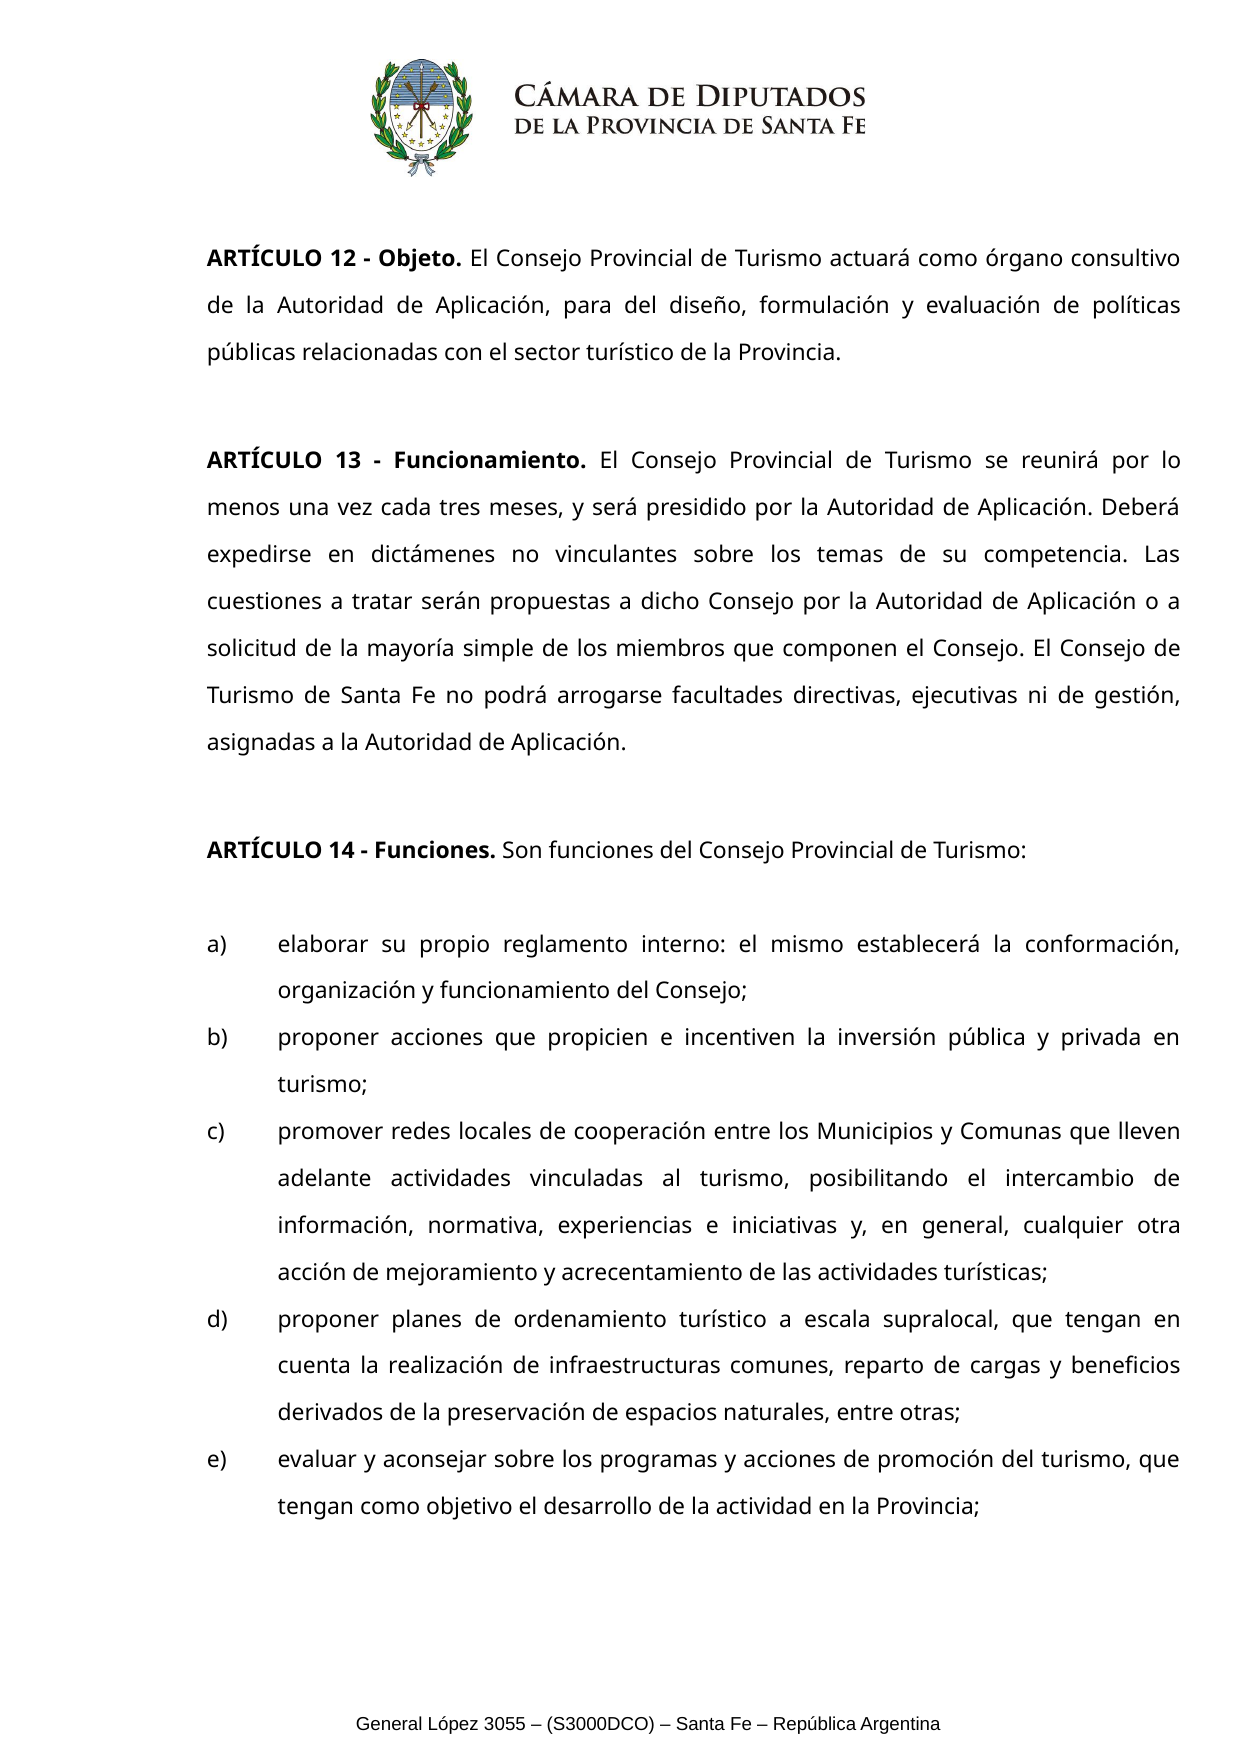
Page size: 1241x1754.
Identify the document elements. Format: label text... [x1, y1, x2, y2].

picture [370, 59, 866, 181]
list elaborar su propio reglamento interno: el mismo establecerá la conformación, organización y funcionamiento del Consejo; [207, 928, 1182, 1006]
text ARTÍCULO 12 - Objeto. El Consejo Provincial de Turismo actuará como órgano consultivo de la Autoridad de Aplicación, para del diseño, formulación y evaluación de políticas públicas relacionadas con el sector turístico de la Provincia. [207, 242, 1182, 367]
list evaluar y aconsejar sobre los programas y acciones de promoción del turismo, que tengan como objetivo el desarrollo de la actividad en la Provincia; [207, 1443, 1182, 1521]
list promover redes locales de cooperación entre los Municipios y Comunas que lleven adelante actividades vinculadas al turismo, posibilitando el intercambio de información, normativa, experiencias e iniciativas y, en general, cualquier otra acción de mejoramiento y acrecentamiento de las actividades turísticas; [207, 1115, 1182, 1287]
list proponer acciones que propicien e incentiven la inversión pública y privada en turismo; [207, 1021, 1182, 1099]
text ARTÍCULO 13 - Funcionamiento. El Consejo Provincial de Turismo se reunirá por lo menos una vez cada tres meses, y será presidido por la Autoridad de Aplicación. Deberá expedirse en dictámenes no vinculantes sobre los temas de su competencia. Las cuestiones a tratar serán propuestas a dicho Consejo por la Autoridad de Aplicación o a solicitud de la mayoría simple de los miembros que componen el Consejo. El Consejo de Turismo de Santa Fe no podrá arrogarse facultades directivas, ejecutivas ni de gestión, asignadas a la Autoridad de Aplicación. [207, 444, 1182, 757]
text ARTÍCULO 14 - Funciones. Son funciones del Consejo Provincial de Turismo: [207, 834, 1182, 865]
list proponer planes de ordenamiento turístico a escala supralocal, que tengan en cuenta la realización de infraestructuras comunes, reparto de cargas y beneficios derivados de la preservación de espacios naturales, entre otras; [207, 1303, 1182, 1428]
